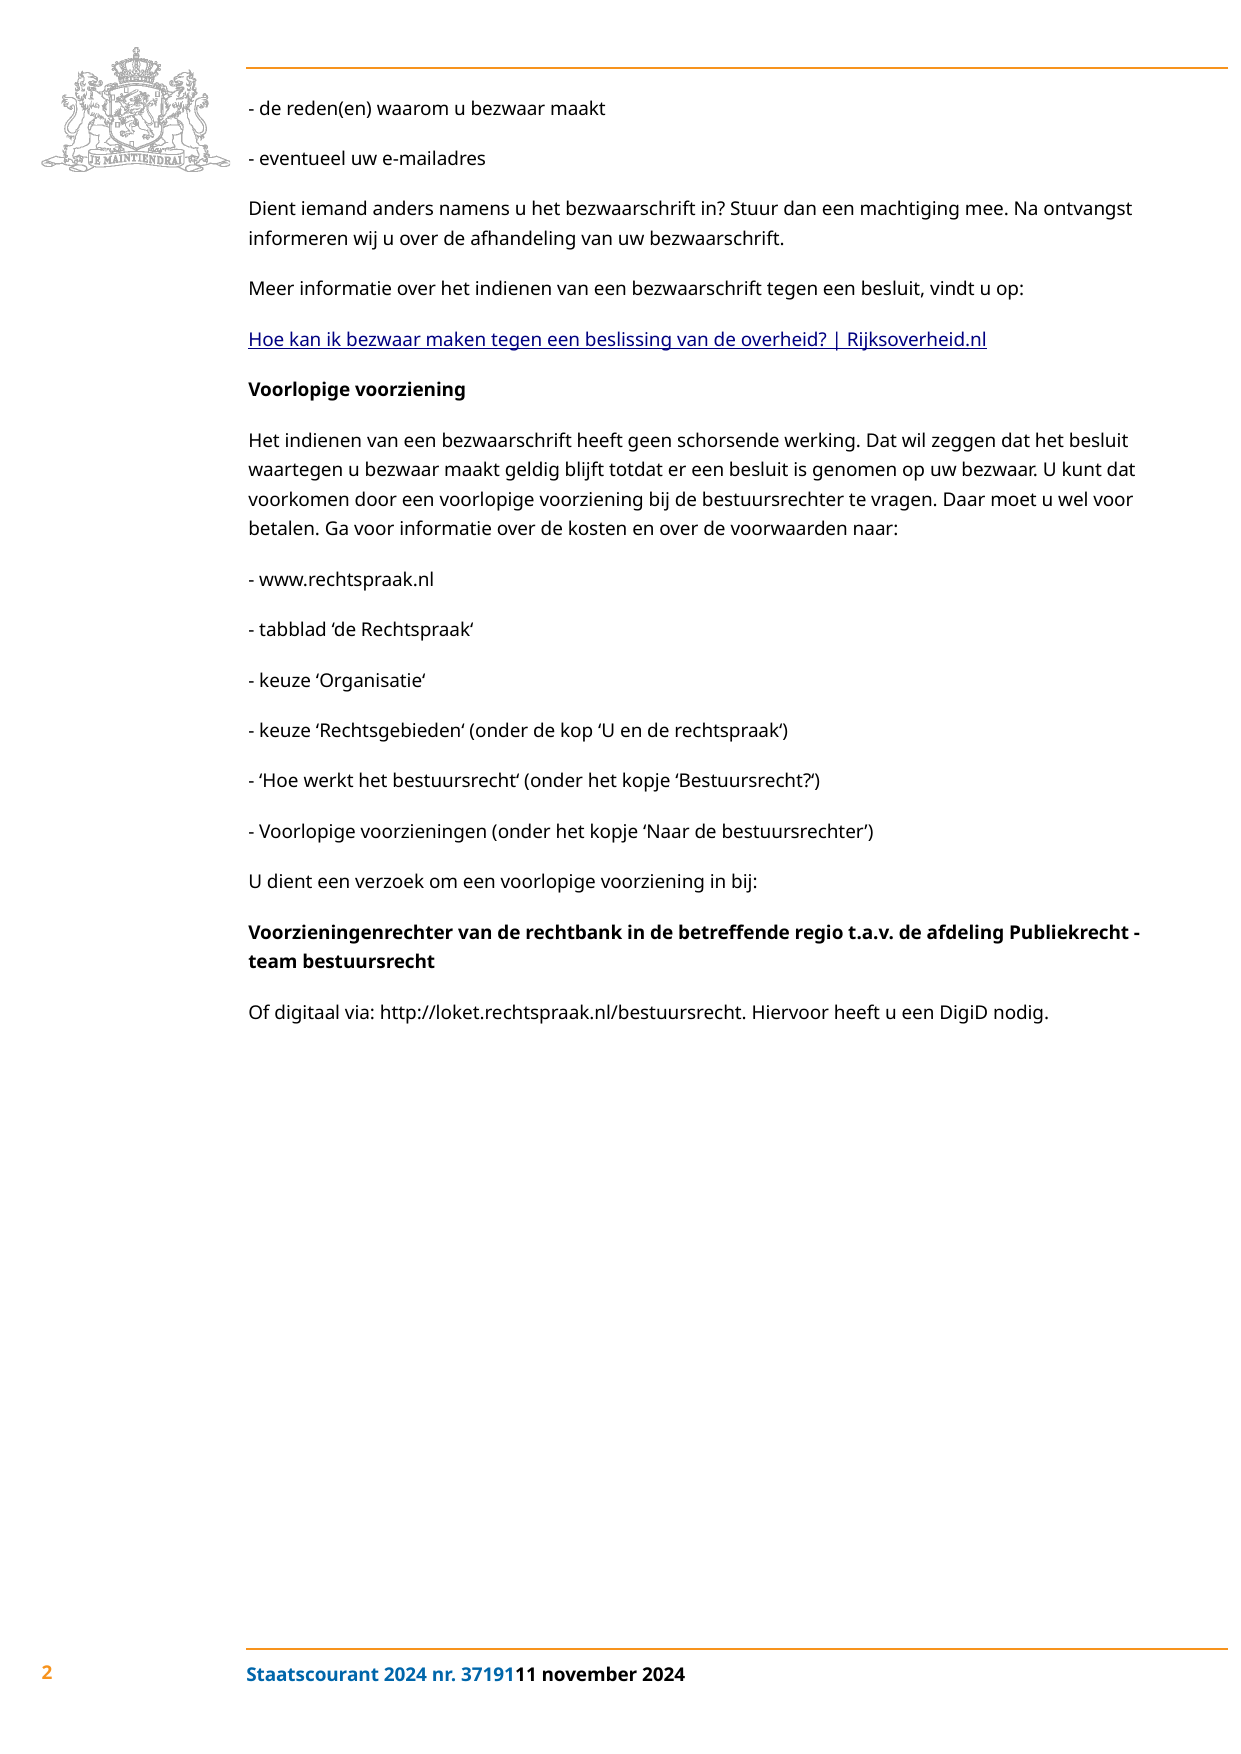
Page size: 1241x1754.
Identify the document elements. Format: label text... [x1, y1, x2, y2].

text - keuze ‘Rechtsgebieden‘ (onder de kop ‘U en de rechtspraak‘) [248, 717, 1152, 743]
text Voorlopige voorziening [248, 376, 1152, 402]
text - Voorlopige voorzieningen (onder het kopje ‘Naar de bestuursrechter’) [248, 818, 1152, 844]
text Meer informatie over het indienen van een bezwaarschrift tegen een besluit, vindt u op: [248, 276, 1152, 301]
text Het indienen van een bezwaarschrift heeft geen schorsende werking. Dat wil zeggen dat het besluit waartegen u bezwaar maakt geldig blijft totdat er een besluit is genomen op uw bezwaar. U kunt dat voorkomen door een voorlopige voorziening bij de bestuursrechter te vragen. Daar moet u wel voor betalen. Ga voor informatie over de kosten en over de voorwaarden naar: [248, 427, 1152, 541]
text Voorzieningenrechter van de rechtbank in de betreffende regio t.a.v. de afdeling Publiekrecht - team bestuursrecht [248, 919, 1152, 974]
text Dient iemand anders namens u het bezwaarschrift in? Stuur dan een machtiging mee. Na ontvangst informeren wij u over de afhandeling van uw bezwaarschrift. [248, 196, 1152, 251]
text - eventueel uw e-mailadres [248, 145, 1152, 171]
text - ‘Hoe werkt het bestuursrecht‘ (onder het kopje ‘Bestuursrecht?‘) [248, 768, 1152, 793]
picture [41, 47, 231, 172]
text U dient een verzoek om een voorlopige voorziening in bij: [248, 868, 1152, 894]
text Of digitaal via: http://loket.rechtspraak.nl/bestuursrecht. Hiervoor heeft u een DigiD nodig. [248, 999, 1152, 1025]
text Hoe kan ik bezwaar maken tegen een beslissing van de overheid? | Rijksoverheid.nl [248, 326, 1152, 352]
text - tabblad ‘de Rechtspraak‘ [248, 616, 1152, 642]
text - de reden(en) waarom u bezwaar maakt [248, 95, 1152, 121]
text - www.rechtspraak.nl [248, 566, 1152, 592]
text - keuze ‘Organisatie‘ [248, 667, 1152, 693]
